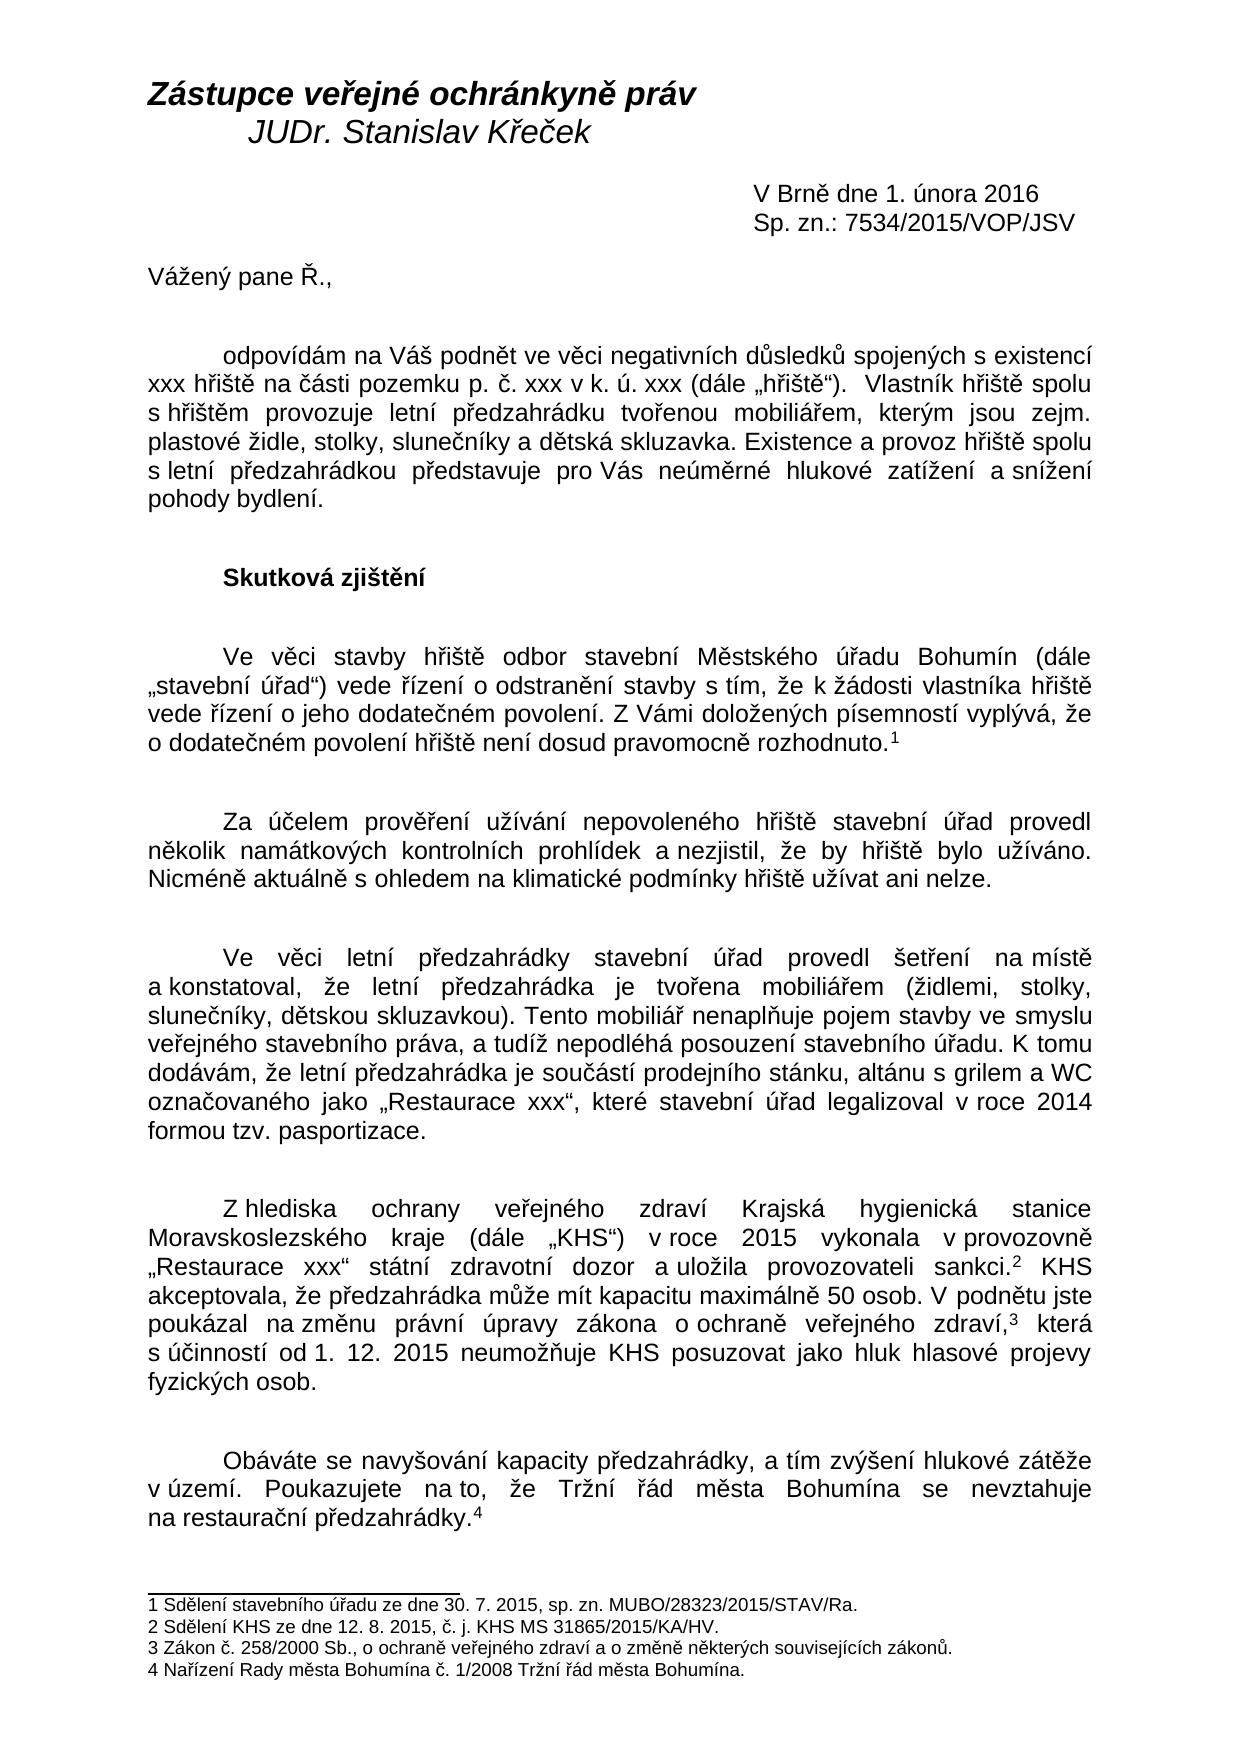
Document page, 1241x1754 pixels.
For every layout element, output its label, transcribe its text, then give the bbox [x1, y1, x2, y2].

text Nařízení Rady města Bohumína č. 1/2008 Tržní řád města Bohumína. [148, 1658, 1092, 1680]
text Skutková zjištění [148, 563, 1092, 592]
text V Brně dne 1. února 2016 [753, 179, 1092, 208]
text Z hlediska ochrany veřejného zdraví Krajská hygienická stanice Moravskoslezského kraje (dále „KHS“) v roce 2015 vykonala v provozovně „Restaurace xxx“ státní zdravotní dozor a uložila provozovateli sankci. KHS akceptovala, že předzahrádka může mít kapacitu maximálně 50 osob. V podnětu jste poukázal na změnu právní úpravy zákona o ochraně veřejného zdraví, která s účinností od 1. 12. 2015 neumožňuje KHS posuzovat jako hluk hlasové projevy fyzických osob. [148, 1194, 1092, 1396]
text Vážený pane Ř., [148, 262, 1092, 291]
text Ve věci letní předzahrádky stavební úřad provedl šetření na místě a konstatoval, že letní předzahrádka je tvořena mobiliářem (židlemi, stolky, slunečníky, dětskou skluzavkou). Tento mobiliář nenaplňuje pojem stavby ve smyslu veřejného stavebního práva, a tudíž nepodléhá posouzení stavebního úřadu. K tomu dodávám, že letní předzahrádka je součástí prodejního stánku, altánu s grilem a WC označovaného jako „Restaurace xxx“, které stavební úřad legalizoval v roce 2014 formou tzv. pasportizace. [148, 943, 1092, 1144]
text Zákon č. 258/2000 Sb., o ochraně veřejného zdraví a o změně některých souvisejících zákonů. [148, 1637, 1092, 1658]
text odpovídám na Váš podnět ve věci negativních důsledků spojených s existencí xxx hřiště na části pozemku p. č. xxx v k. ú. xxx (dále „hřiště“). Vlastník hřiště spolu s hřištěm provozuje letní předzahrádku tvořenou mobiliářem, kterým jsou zejm. plastové židle, stolky, slunečníky a dětská skluzavka. Existence a provoz hřiště spolu s letní předzahrádkou představuje pro Vás neúměrné hlukové zatížení a snížení pohody bydlení. [148, 341, 1092, 513]
text Sp. zn.: 7534/2015/VOP/JSV [753, 208, 1092, 237]
text Sdělení KHS ze dne 12. 8. 2015, č. j. KHS MS 31865/2015/KA/HV. [148, 1615, 1092, 1637]
text Ve věci stavby hřiště odbor stavební Městského úřadu Bohumín (dále „stavební úřad“) vede řízení o odstranění stavby s tím, že k žádosti vlastníka hřiště vede řízení o jeho dodatečném povolení. Z Vámi doložených písemností vyplývá, že o dodatečném povolení hřiště není dosud pravomocně rozhodnuto. [148, 642, 1092, 757]
text Sdělení stavebního úřadu ze dne 30. 7. 2015, sp. zn. MUBO/28323/2015/STAV/Ra. [148, 1594, 1092, 1615]
text Obáváte se navyšování kapacity předzahrádky, a tím zvýšení hlukové zátěže v území. Poukazujete na to, že Tržní řád města Bohumína se nevztahuje na restaurační předzahrádky. [148, 1446, 1092, 1532]
text Za účelem prověření užívání nepovoleného hřiště stavební úřad provedl několik namátkových kontrolních prohlídek a nezjistil, že by hřiště bylo užíváno. Nicméně aktuálně s ohledem na klimatické podmínky hřiště užívat ani nelze. [148, 807, 1092, 893]
text Zástupce veřejné ochránkyně práv [148, 74, 709, 112]
text JUDr. Stanislav Křeček [148, 112, 694, 151]
